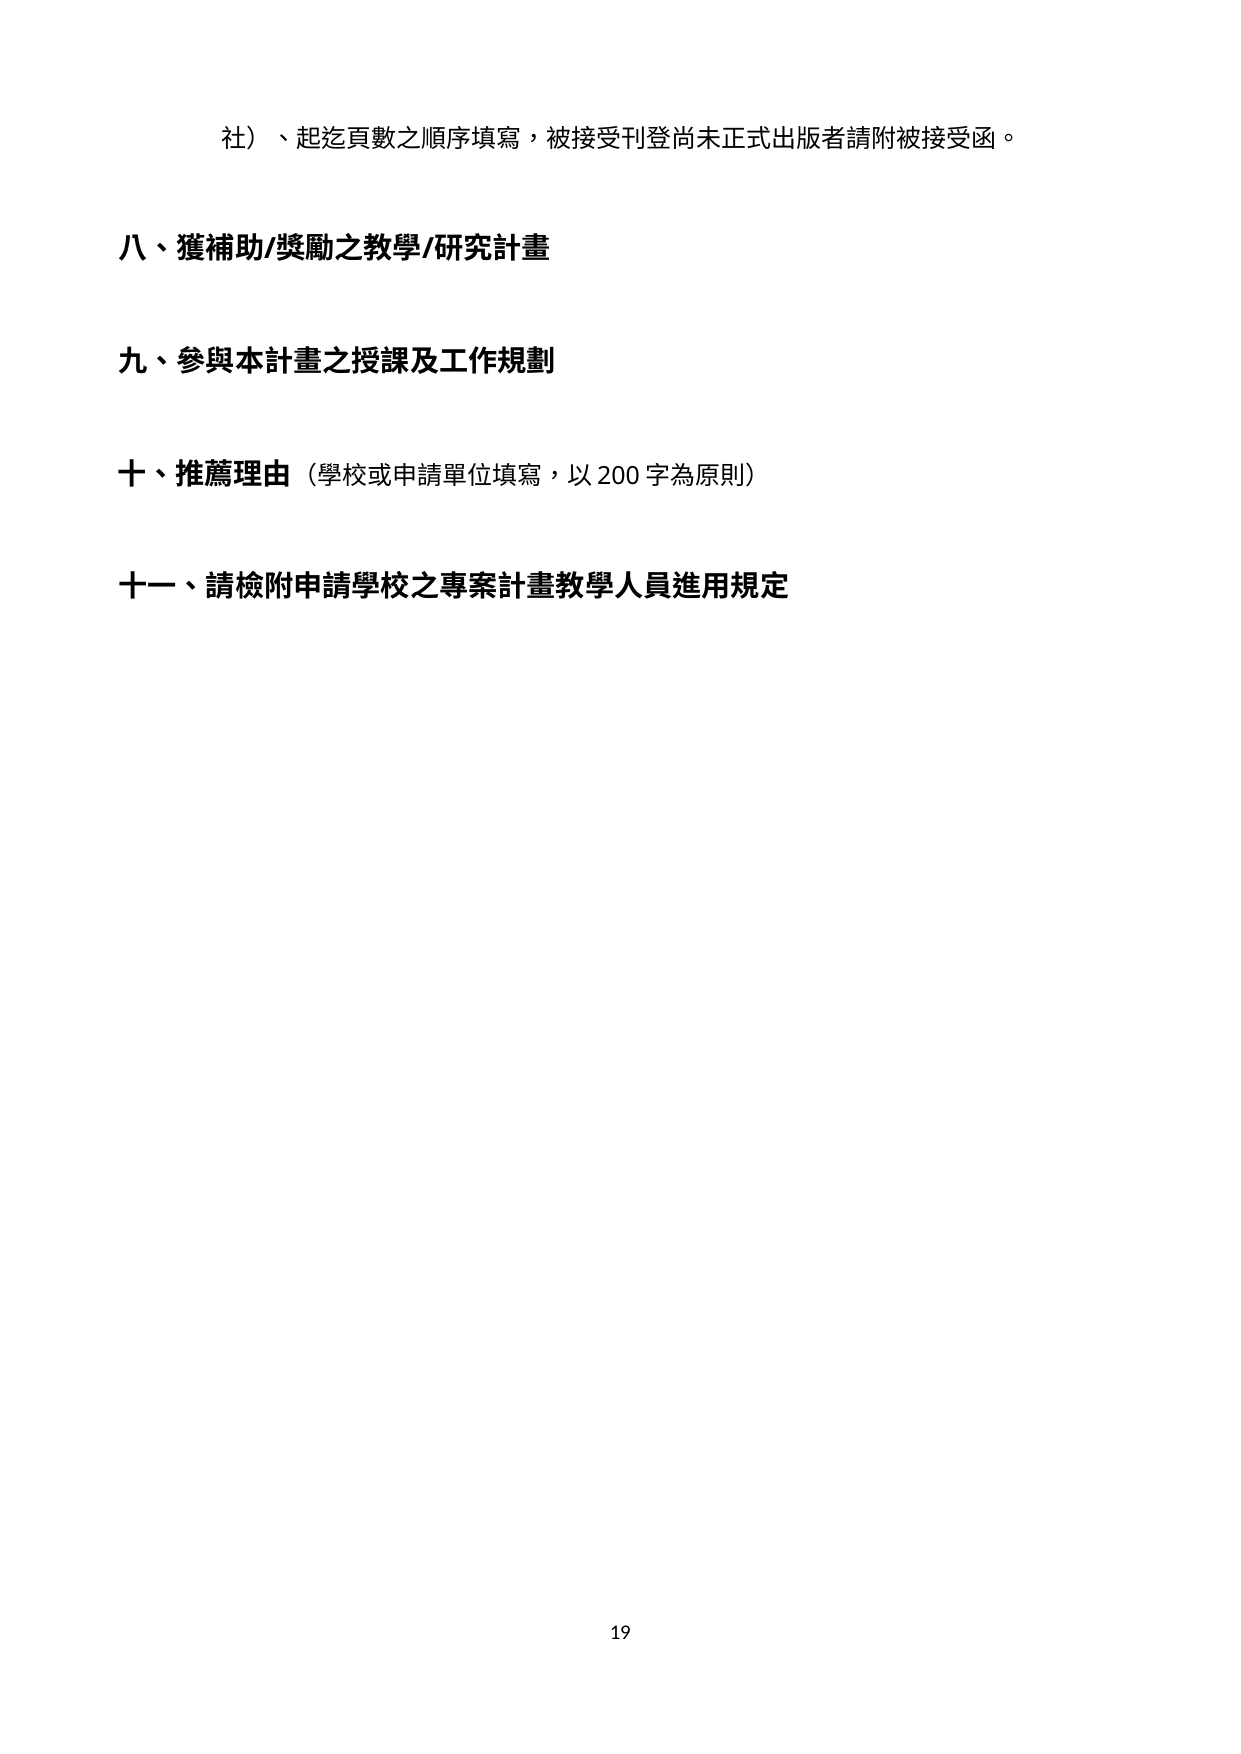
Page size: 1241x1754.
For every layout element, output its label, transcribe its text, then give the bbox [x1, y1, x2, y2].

text 十一、請檢附申請學校之專案計畫教學人員進用規定 [118, 563, 1122, 605]
text 十、推薦理由（學校或申請單位填寫，以200字為原則） [117, 450, 1122, 493]
text 八、獲補助/獎勵之教學/研究計畫 [118, 225, 1122, 267]
list 社）、起迄頁數之順序填寫，被接受刊登尚未正式出版者請附被接受函。 [130, 118, 1094, 154]
text 九、參與本計畫之授課及工作規劃 [118, 338, 1122, 380]
